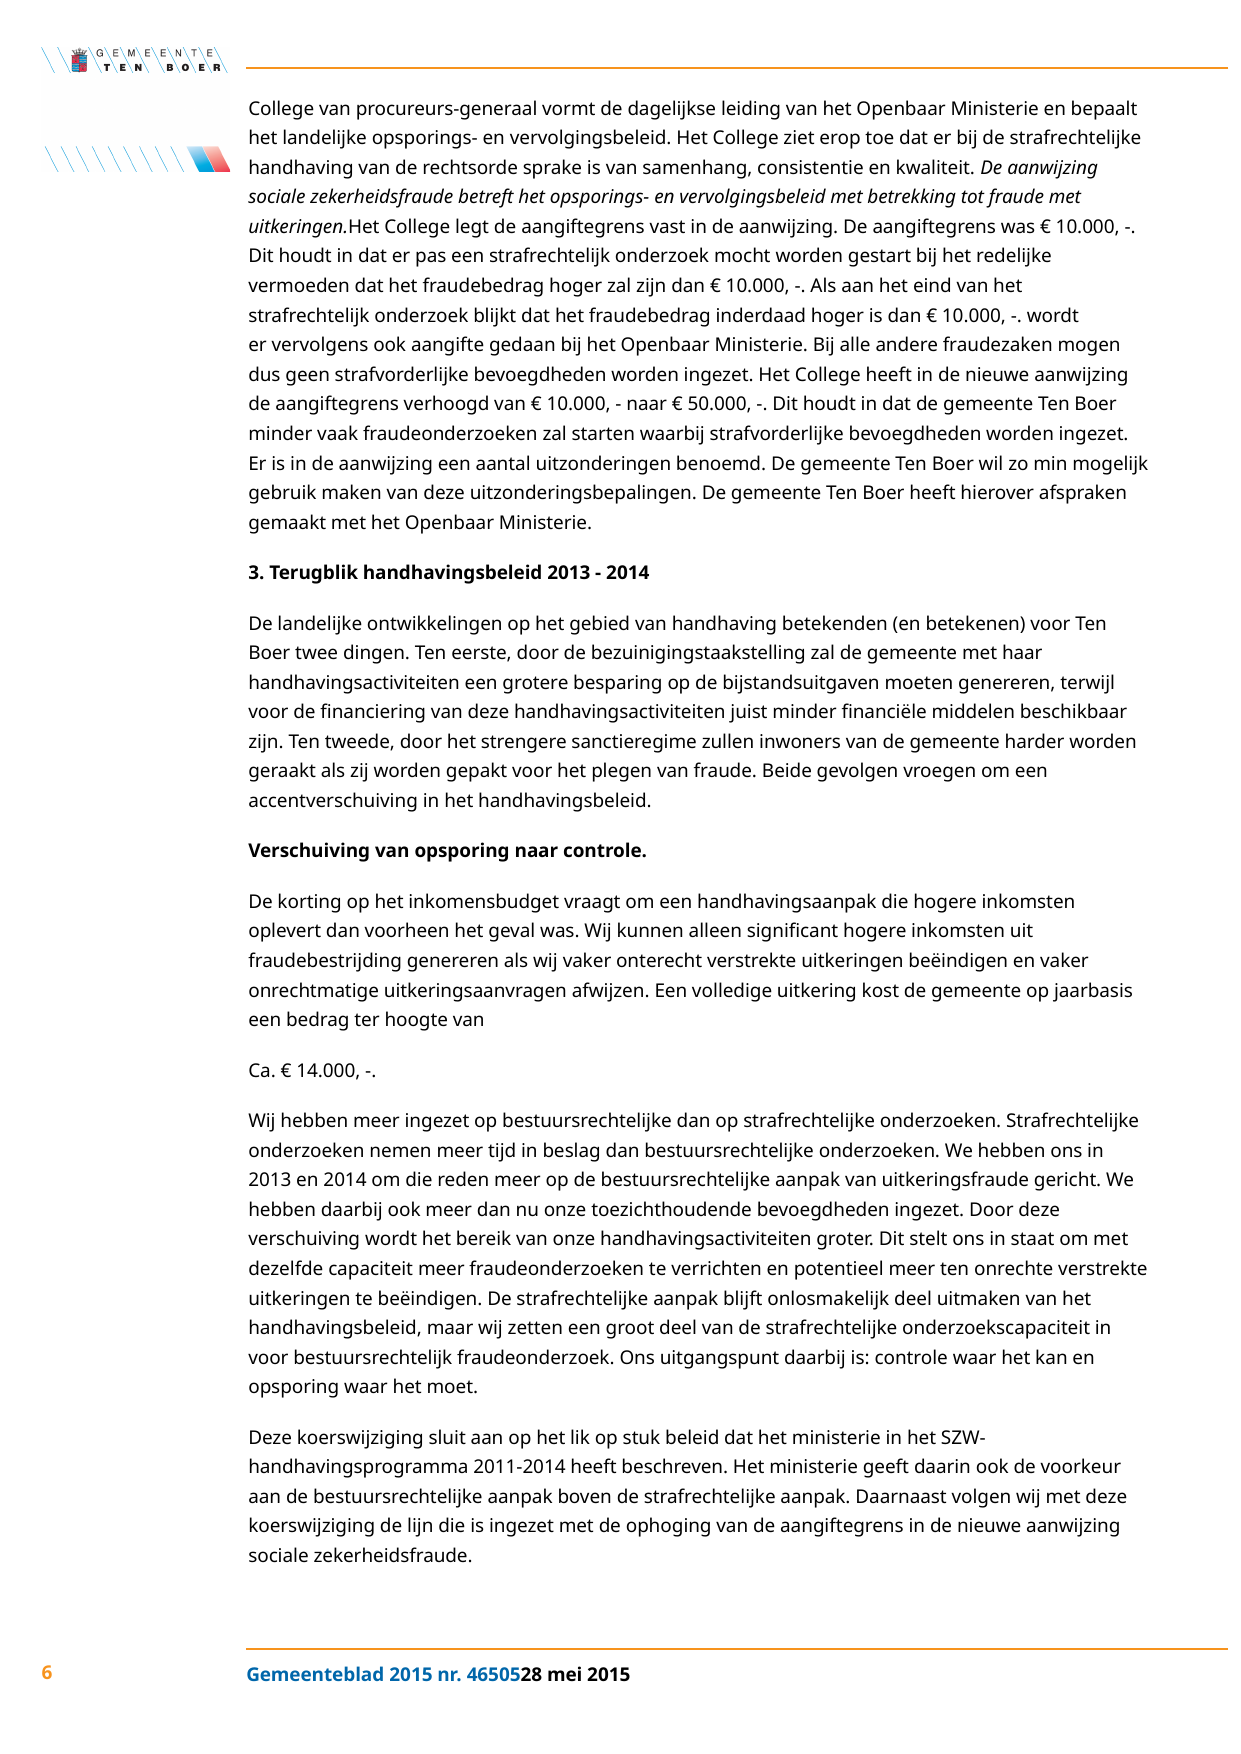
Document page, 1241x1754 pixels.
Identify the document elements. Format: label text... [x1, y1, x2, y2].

text De landelijke ontwikkelingen op het gebied van handhaving betekenden (en betekenen) voor Ten Boer twee dingen. Ten eerste, door de bezuinigingstaakstelling zal de gemeente met haar handhavingsactiviteiten een grotere besparing op de bijstandsuitgaven moeten genereren, terwijl voor de financiering van deze handhavingsactiviteiten juist minder financiële middelen beschikbaar zijn. Ten tweede, door het strengere sanctieregime zullen inwoners van de gemeente harder worden geraakt als zij worden gepakt voor het plegen van fraude. Beide gevolgen vroegen om een accentverschuiving in het handhavingsbeleid. [248, 610, 1152, 813]
text Deze koerswijziging sluit aan op het lik op stuk beleid dat het ministerie in het SZW-handhavingsprogramma 2011-2014 heeft beschreven. Het ministerie geeft daarin ook de voorkeur aan de bestuursrechtelijke aanpak boven de strafrechtelijke aanpak. Daarnaast volgen wij met deze koerswijziging de lijn die is ingezet met de ophoging van de aangiftegrens in de nieuwe aanwijzing sociale zekerheidsfraude. [248, 1424, 1152, 1568]
picture [41, 47, 231, 172]
text 3. Terugblik handhavingsbeleid 2013 - 2014 [248, 559, 1152, 585]
text De korting op het inkomensbudget vraagt om een handhavingsaanpak die hogere inkomsten oplevert dan voorheen het geval was. Wij kunnen alleen significant hogere inkomsten uit fraudebestrijding genereren als wij vaker onterecht verstrekte uitkeringen beëindigen en vaker onrechtmatige uitkeringsaanvragen afwijzen. Een volledige uitkering kost de gemeente op jaarbasis een bedrag ter hoogte van [248, 888, 1152, 1032]
text Verschuiving van opsporing naar controle. [248, 838, 1152, 863]
text College van procureurs-generaal vormt de dagelijkse leiding van het Openbaar Ministerie en bepaalt het landelijke opsporings- en vervolgingsbeleid. Het College ziet erop toe dat er bij de strafrechtelijke handhaving van de rechtsorde sprake is van samenhang, consistentie en kwaliteit. De aanwijzing sociale zekerheidsfraude betreft het opsporings- en vervolgingsbeleid met betrekking tot fraude met uitkeringen.Het College legt de aangiftegrens vast in de aanwijzing. De aangiftegrens was € 10.000, -. Dit houdt in dat er pas een strafrechtelijk onderzoek mocht worden gestart bij het redelijke vermoeden dat het fraudebedrag hoger zal zijn dan € 10.000, -. Als aan het eind van het strafrechtelijk onderzoek blijkt dat het fraudebedrag inderdaad hoger is dan € 10.000, -. wordt er vervolgens ook aangifte gedaan bij het Openbaar Ministerie. Bij alle andere fraudezaken mogen dus geen strafvorderlijke bevoegdheden worden ingezet. Het College heeft in de nieuwe aanwijzing de aangiftegrens verhoogd van € 10.000, - naar € 50.000, -. Dit houdt in dat de gemeente Ten Boer minder vaak fraudeonderzoeken zal starten waarbij strafvorderlijke bevoegdheden worden ingezet. Er is in de aanwijzing een aantal uitzonderingen benoemd. De gemeente Ten Boer wil zo min mogelijk gebruik maken van deze uitzonderingsbepalingen. De gemeente Ten Boer heeft hierover afspraken gemaakt met het Openbaar Ministerie. [248, 95, 1152, 535]
text Wij hebben meer ingezet op bestuursrechtelijke dan op strafrechtelijke onderzoeken. Strafrechtelijke onderzoeken nemen meer tijd in beslag dan bestuursrechtelijke onderzoeken. We hebben ons in 2013 en 2014 om die reden meer op de bestuursrechtelijke aanpak van uitkeringsfraude gericht. We hebben daarbij ook meer dan nu onze toezichthoudende bevoegdheden ingezet. Door deze verschuiving wordt het bereik van onze handhavingsactiviteiten groter. Dit stelt ons in staat om met dezelfde capaciteit meer fraudeonderzoeken te verrichten en potentieel meer ten onrechte verstrekte uitkeringen te beëindigen. De strafrechtelijke aanpak blijft onlosmakelijk deel uitmaken van het handhavingsbeleid, maar wij zetten een groot deel van de strafrechtelijke onderzoekscapaciteit in voor bestuursrechtelijk fraudeonderzoek. Ons uitgangspunt daarbij is: controle waar het kan en opsporing waar het moet. [248, 1107, 1152, 1399]
text Ca. € 14.000, -. [248, 1057, 1152, 1083]
